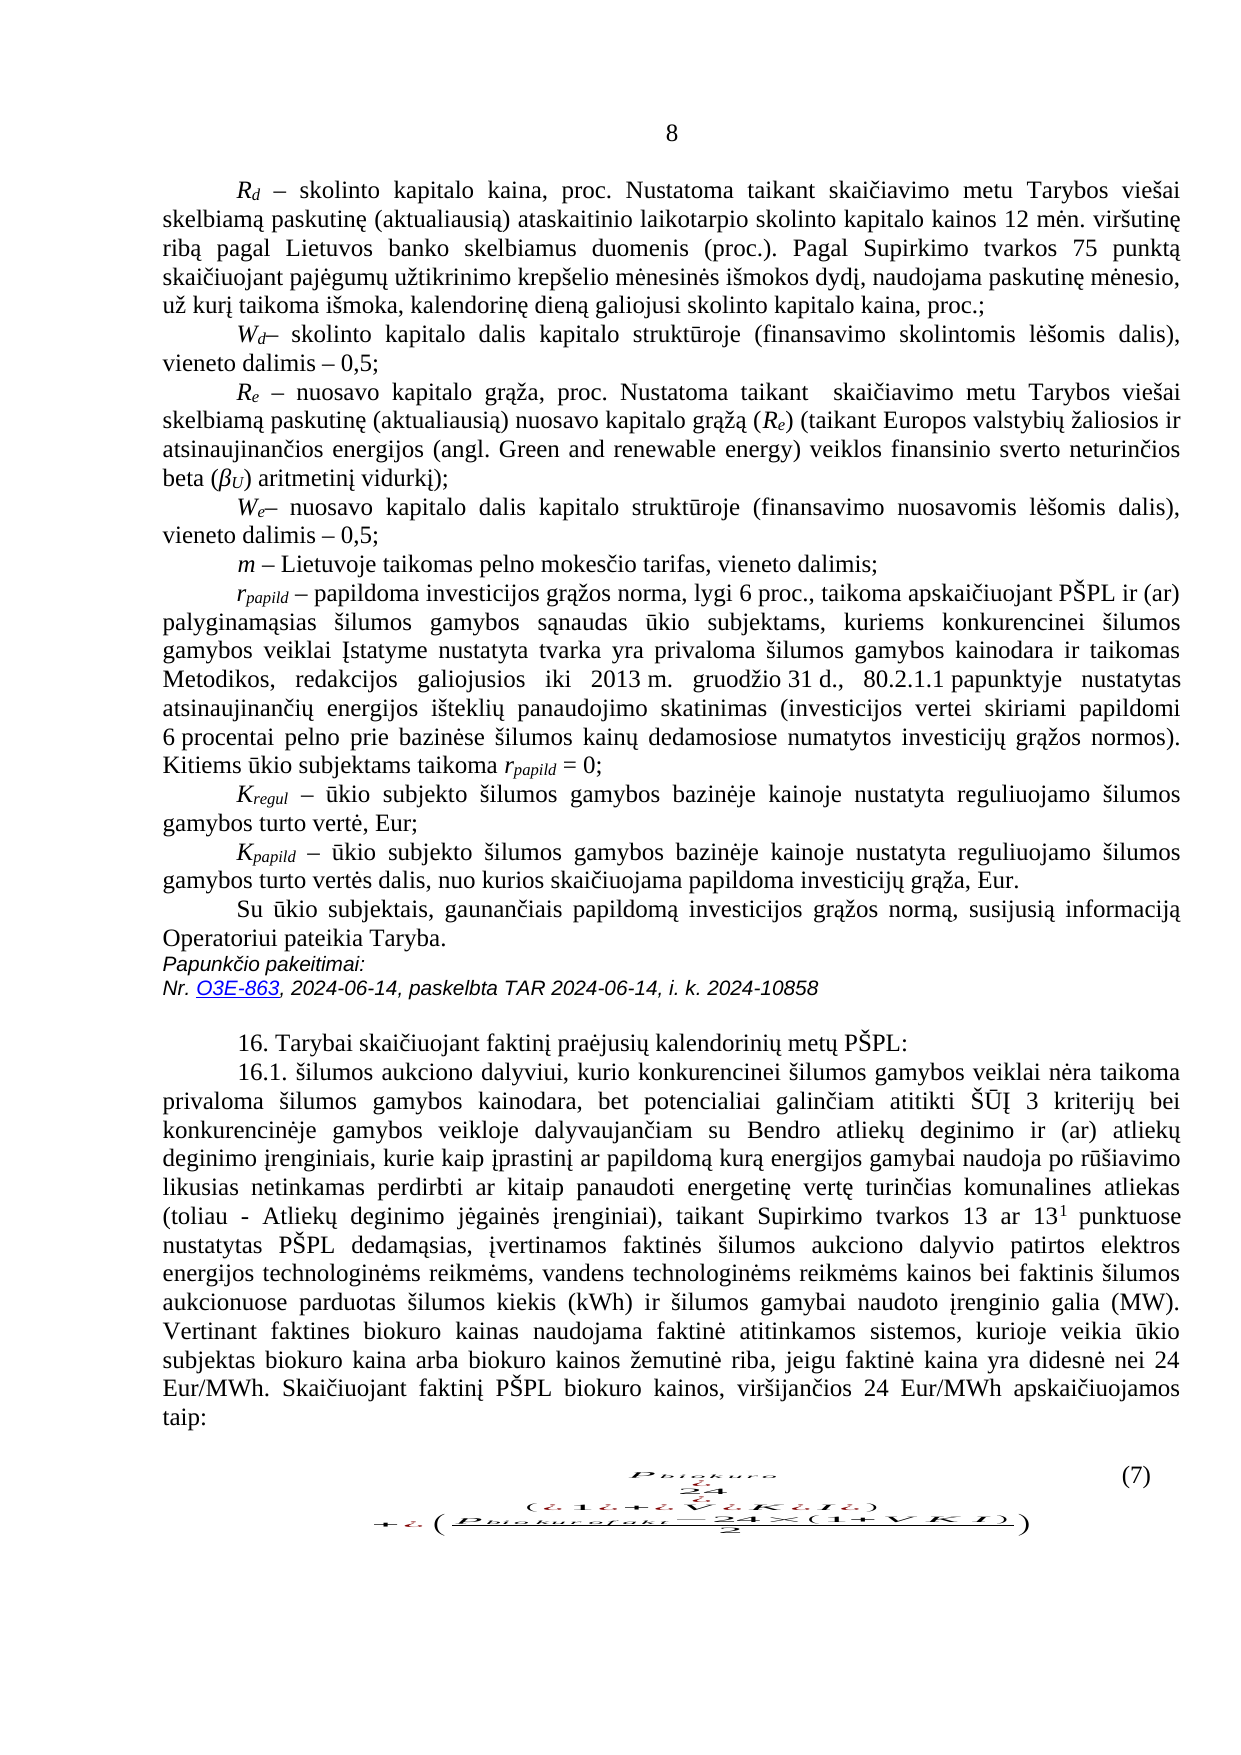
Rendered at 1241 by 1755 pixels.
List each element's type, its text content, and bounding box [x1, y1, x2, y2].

text Kregul – ūkio subjekto šilumos gamybos bazinėje kainoje nustatyta reguliuojamo šilumos gamybos turto vertė, Eur; [162, 779, 1181, 837]
text Wd– skolinto kapitalo dalis kapitalo struktūroje (finansavimo skolintomis lėšomis dalis), vieneto dalimis – 0,5; [162, 319, 1181, 377]
text Nr. O3E-863, 2024-06-14, paskelbta TAR 2024-06-14, i. k. 2024-10858 [162, 976, 1181, 1000]
text Papunkčio pakeitimai: [162, 952, 1181, 976]
text Rd – skolinto kapitalo kaina, proc. Nustatoma taikant skaičiavimo metu Tarybos viešai skelbiamą paskutinę (aktualiausią) ataskaitinio laikotarpio skolinto kapitalo kainos 12 mėn. viršutinę ribą pagal Lietuvos banko skelbiamus duomenis (proc.). Pagal Supirkimo tvarkos 75 punktą skaičiuojant pajėgumų užtikrinimo krepšelio mėnesinės išmokos dydį, naudojama paskutinę mėnesio, už kurį taikoma išmoka, kalendorinę dieną galiojusi skolinto kapitalo kaina, proc.; [162, 176, 1181, 319]
text Re – nuosavo kapitalo grąža, proc. Nustatoma taikant skaičiavimo metu Tarybos viešai skelbiamą paskutinę (aktualiausią) nuosavo kapitalo grąžą (Re) (taikant Europos valstybių žaliosios ir atsinaujinančios energijos (angl. Green and renewable energy) veiklos finansinio sverto neturinčios beta (βU) aritmetinį vidurkį); [162, 377, 1181, 492]
table_header [163, 1431, 239, 1603]
table_header [239, 1431, 1091, 1603]
table_header (7) [1091, 1431, 1181, 1603]
text 16. Tarybai skaičiuojant faktinį praėjusių kalendorinių metų PŠPL: [162, 1028, 1181, 1057]
text m – Lietuvoje taikomas pelno mokesčio tarifas, vieneto dalimis; [162, 549, 1181, 578]
text 16.1. šilumos aukciono dalyviui, kurio konkurencinei šilumos gamybos veiklai nėra taikoma privaloma šilumos gamybos kainodara, bet potencialiai galinčiam atitikti ŠŪĮ 3 kriterijų bei konkurencinėje gamybos veikloje dalyvaujančiam su Bendro atliekų deginimo ir (ar) atliekų deginimo įrenginiais, kurie kaip įprastinį ar papildomą kurą energijos gamybai naudoja po rūšiavimo likusias netinkamas perdirbti ar kitaip panaudoti energetinę vertę turinčias komunalines atliekas (toliau - Atliekų deginimo jėgainės įrenginiai), taikant Supirkimo tvarkos 13 ar 131 punktuose nustatytas PŠPL dedamąsias, įvertinamos faktinės šilumos aukciono dalyvio patirtos elektros energijos technologinėms reikmėms, vandens technologinėms reikmėms kainos bei faktinis šilumos aukcionuose parduotas šilumos kiekis (kWh) ir šilumos gamybai naudoto įrenginio galia (MW). Vertinant faktines biokuro kainas naudojama faktinė atitinkamos sistemos, kurioje veikia ūkio subjektas biokuro kaina arba biokuro kainos žemutinė riba, jeigu faktinė kaina yra didesnė nei 24 Eur/MWh. Skaičiuojant faktinį PŠPL biokuro kainos, viršijančios 24 Eur/MWh apskaičiuojamos taip: [162, 1057, 1181, 1431]
text Su ūkio subjektais, gaunančiais papildomą investicijos grąžos normą, susijusią informaciją Operatoriui pateikia Taryba. [162, 894, 1181, 952]
text rpapild – papildoma investicijos grąžos norma, lygi 6 proc., taikoma apskaičiuojant PŠPL ir (ar) palyginamąsias šilumos gamybos sąnaudas ūkio subjektams, kuriems konkurencinei šilumos gamybos veiklai Įstatyme nustatyta tvarka yra privaloma šilumos gamybos kainodara ir taikomas Metodikos, redakcijos galiojusios iki 2013 m. gruodžio 31 d., 80.2.1.1 papunktyje nustatytas atsinaujinančių energijos išteklių panaudojimo skatinimas (investicijos vertei skiriami papildomi 6 procentai pelno prie bazinėse šilumos kainų dedamosiose numatytos investicijų grąžos normos). Kitiems ūkio subjektams taikoma rpapild = 0; [162, 578, 1181, 779]
text We– nuosavo kapitalo dalis kapitalo struktūroje (finansavimo nuosavomis lėšomis dalis), vieneto dalimis – 0,5; [162, 492, 1181, 549]
text Kpapild – ūkio subjekto šilumos gamybos bazinėje kainoje nustatyta reguliuojamo šilumos gamybos turto vertės dalis, nuo kurios skaičiuojama papildoma investicijų grąža, Eur. [162, 837, 1181, 894]
